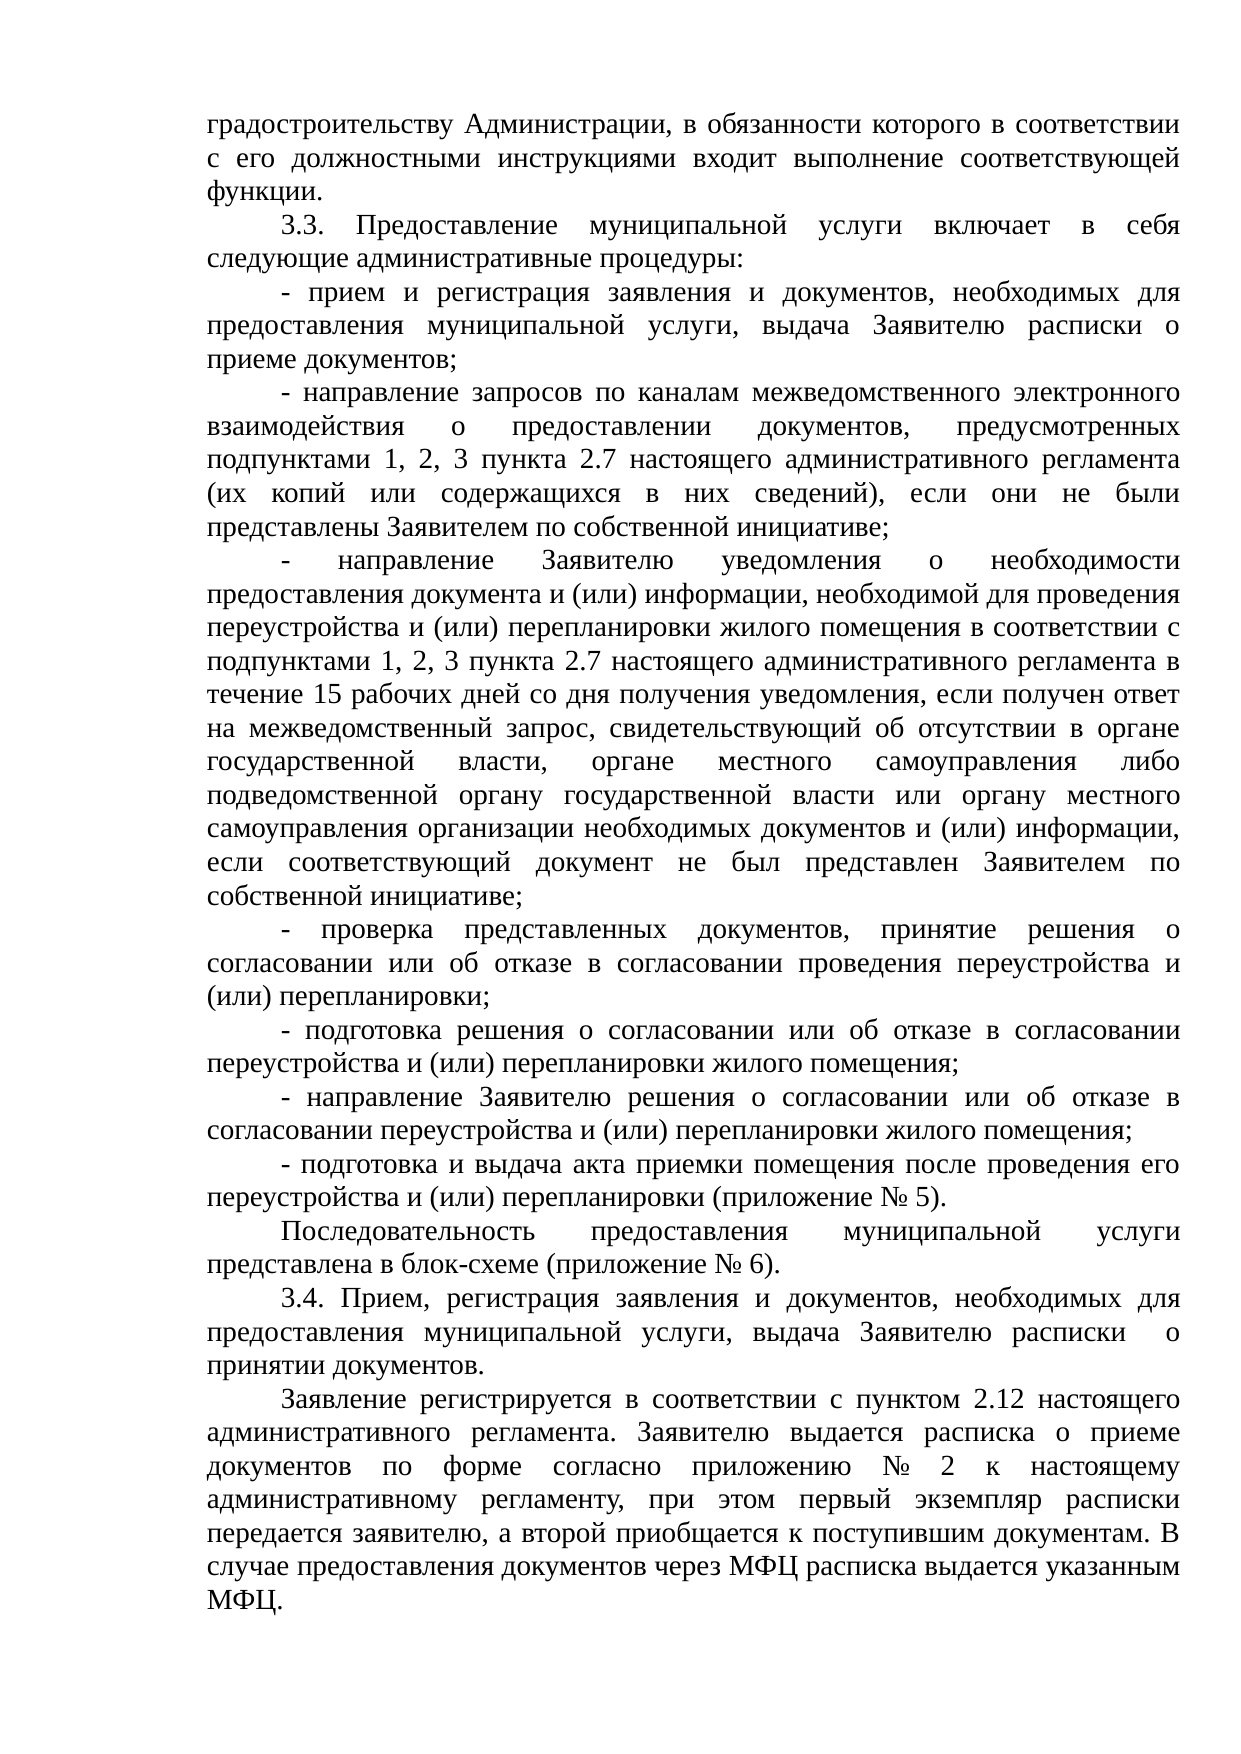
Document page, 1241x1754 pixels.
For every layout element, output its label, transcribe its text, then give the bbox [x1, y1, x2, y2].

text - прием и регистрация заявления и документов, необходимых для предоставления муниципальной услуги, выдача Заявителю расписки о приеме документов; [207, 274, 1181, 374]
text - направление Заявителю решения о согласовании или об отказе в согласовании переустройства и (или) перепланировки жилого помещения; [207, 1079, 1181, 1146]
text - проверка представленных документов, принятие решения о согласовании или об отказе в согласовании проведения переустройства и (или) перепланировки; [207, 911, 1181, 1012]
text - подготовка решения о согласовании или об отказе в согласовании переустройства и (или) перепланировки жилого помещения; [207, 1012, 1181, 1079]
text - подготовка и выдача акта приемки помещения после проведения его переустройства и (или) перепланировки (приложение № 5). [207, 1146, 1181, 1213]
text - направление запросов по каналам межведомственного электронного взаимодействия о предоставлении документов, предусмотренных подпунктами 1, 2, 3 пункта 2.7 настоящего административного регламента (их копий или содержащихся в них сведений), если они не были представлены Заявителем по собственной инициативе; [207, 374, 1181, 542]
text - направление Заявителю уведомления о необходимости предоставления документа и (или) информации, необходимой для проведения переустройства и (или) перепланировки жилого помещения в соответствии с подпунктами 1, 2, 3 пункта 2.7 настоящего административного регламента в течение 15 рабочих дней со дня получения уведомления, если получен ответ на межведомственный запрос, свидетельствующий об отсутствии в органе государственной власти, органе местного самоуправления либо подведомственной органу государственной власти или органу местного самоуправления организации необходимых документов и (или) информации, если соответствующий документ не был представлен Заявителем по собственной инициативе; [207, 542, 1181, 911]
text градостроительству Администрации, в обязанности которого в соответствии с его должностными инструкциями входит выполнение соответствующей функции. [207, 106, 1181, 207]
text 3.4. Прием, регистрация заявления и документов, необходимых для предоставления муниципальной услуги, выдача Заявителю расписки о принятии документов. [207, 1280, 1181, 1381]
text Последовательность предоставления муниципальной услуги представлена в блок-схеме (приложение № 6). [207, 1213, 1181, 1280]
text Заявление регистрируется в соответствии с пунктом 2.12 настоящего административного регламента. Заявителю выдается расписка о приеме документов по форме согласно приложению № 2 к настоящему административному регламенту, при этом первый экземпляр расписки передается заявителю, а второй приобщается к поступившим документам. В случае предоставления документов через МФЦ расписка выдается указанным МФЦ. [207, 1381, 1181, 1616]
text 3.3. Предоставление муниципальной услуги включает в себя следующие административные процедуры: [207, 207, 1181, 274]
